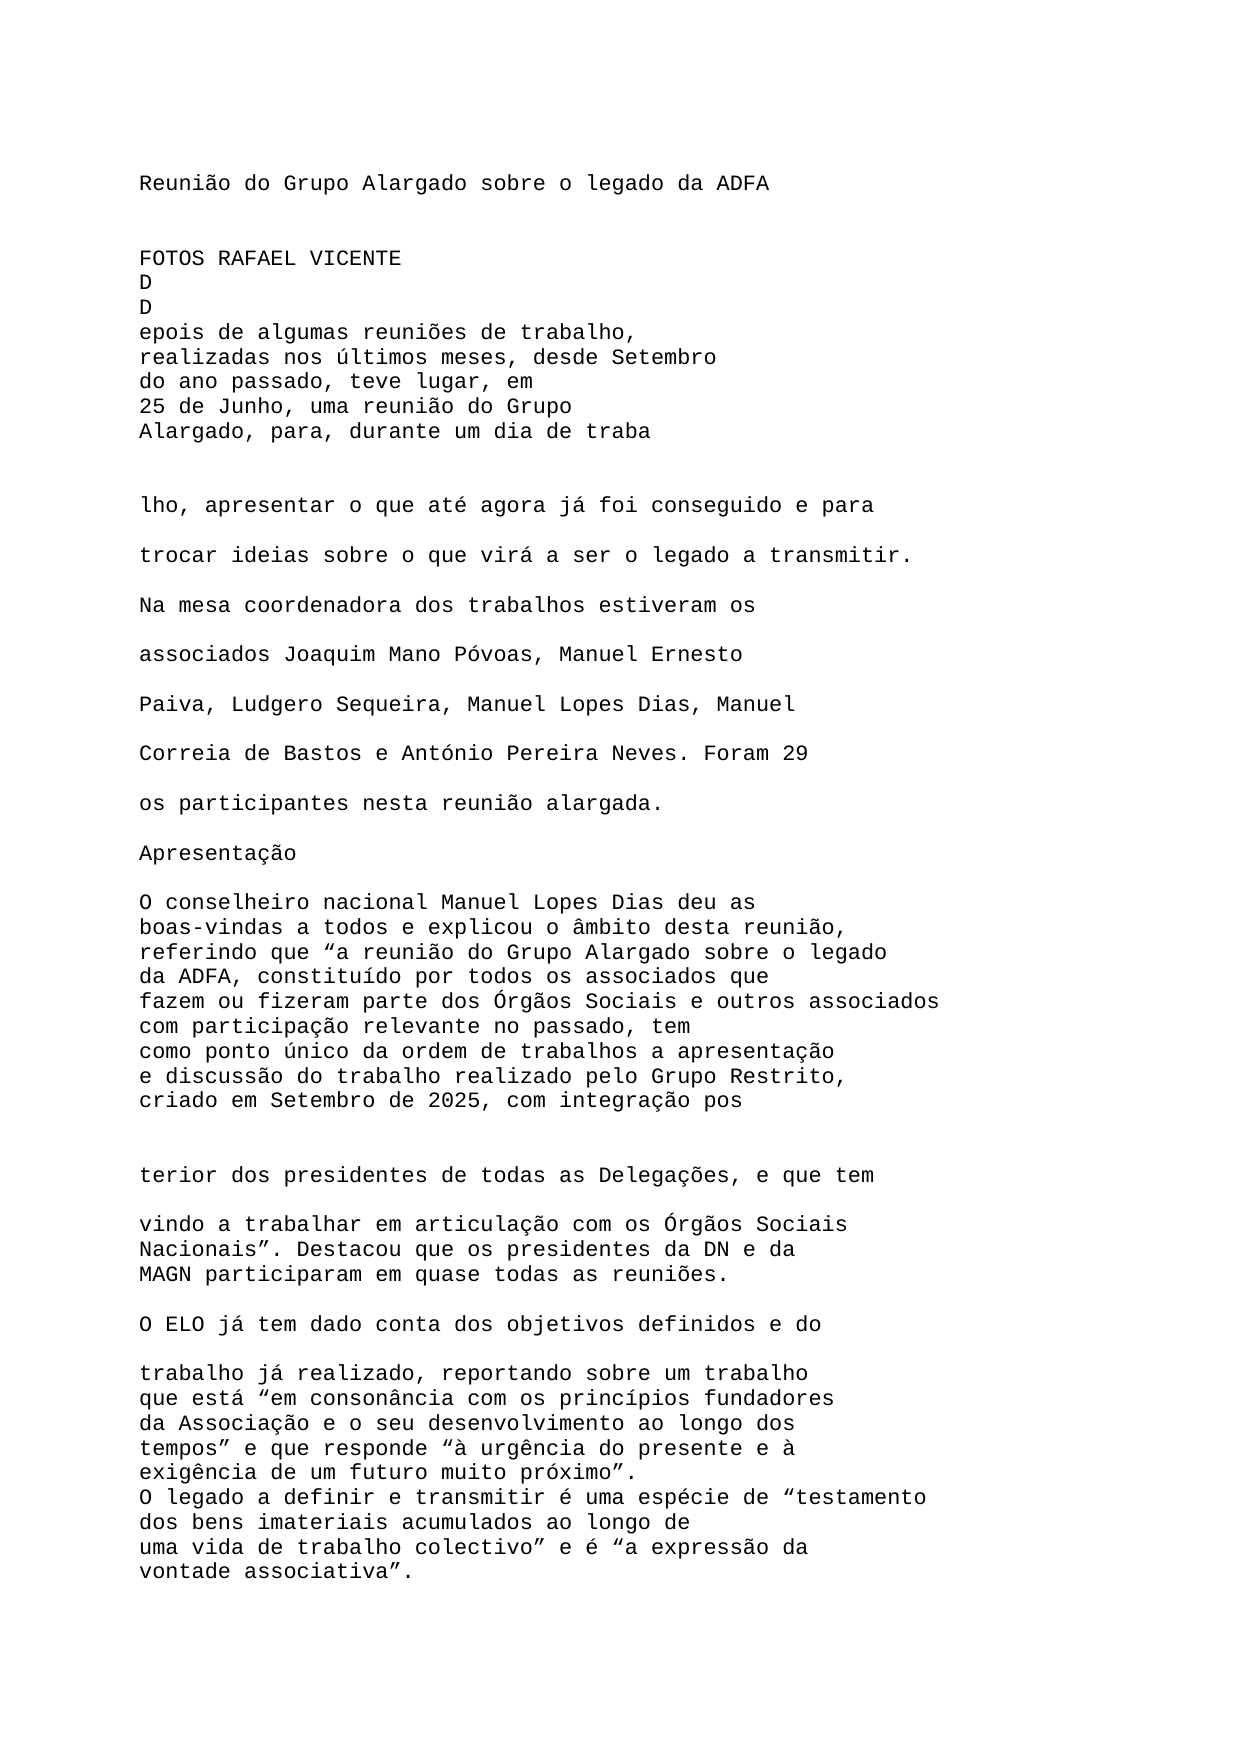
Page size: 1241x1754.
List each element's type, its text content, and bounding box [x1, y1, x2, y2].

text da ADFA, constituído por todos os associados que [139, 966, 1101, 991]
text com participação relevante no passado, tem [139, 1015, 1101, 1040]
text lho, apresentar o que até agora já foi conseguido e para [139, 495, 1101, 519]
text os participantes nesta reunião alargada. [139, 792, 1101, 817]
text exigência de um futuro muito próximo”. [139, 1462, 1101, 1486]
text uma vida de trabalho colectivo” e é “a expressão da [139, 1536, 1101, 1561]
text MAGN participaram em quase todas as reuniões. [139, 1263, 1101, 1288]
text trocar ideias sobre o que virá a ser o legado a transmitir. [139, 544, 1101, 569]
text D [139, 272, 1101, 296]
text Correia de Bastos e António Pereira Neves. Foram 29 [139, 743, 1101, 767]
text trabalho já realizado, reportando sobre um trabalho [139, 1362, 1101, 1387]
text Nacionais”. Destacou que os presidentes da DN e da [139, 1238, 1101, 1263]
text vontade associativa”. [139, 1561, 1101, 1586]
text O ELO já tem dado conta dos objetivos definidos e do [139, 1313, 1101, 1338]
text Alargado, para, durante um dia de traba [139, 420, 1101, 445]
text D [139, 296, 1101, 321]
text boas-vindas a todos e explicou o âmbito desta reunião, [139, 916, 1101, 941]
text tempos” e que responde “à urgência do presente e à [139, 1437, 1101, 1462]
text 25 de Junho, uma reunião do Grupo [139, 396, 1101, 420]
text referindo que “a reunião do Grupo Alargado sobre o legado [139, 941, 1101, 966]
text Paiva, Ludgero Sequeira, Manuel Lopes Dias, Manuel [139, 693, 1101, 718]
text dos bens imateriais acumulados ao longo de [139, 1511, 1101, 1536]
text da Associação e o seu desenvolvimento ao longo dos [139, 1412, 1101, 1437]
text realizadas nos últimos meses, desde Setembro [139, 346, 1101, 371]
text associados Joaquim Mano Póvoas, Manuel Ernesto [139, 643, 1101, 668]
text epois de algumas reuniões de trabalho, [139, 321, 1101, 346]
text terior dos presidentes de todas as Delegações, e que tem [139, 1164, 1101, 1189]
text e discussão do trabalho realizado pelo Grupo Restrito, [139, 1065, 1101, 1090]
text Na mesa coordenadora dos trabalhos estiveram os [139, 594, 1101, 619]
text que está “em consonância com os princípios fundadores [139, 1387, 1101, 1412]
text Apresentação [139, 842, 1101, 867]
text criado em Setembro de 2025, com integração pos [139, 1090, 1101, 1114]
text FOTOS RAFAEL VICENTE [139, 247, 1101, 272]
text O conselheiro nacional Manuel Lopes Dias deu as [139, 891, 1101, 916]
text fazem ou fizeram parte dos Órgãos Sociais e outros associados [139, 991, 1101, 1015]
text vindo a trabalhar em articulação com os Órgãos Sociais [139, 1214, 1101, 1238]
text como ponto único da ordem de trabalhos a apresentação [139, 1040, 1101, 1065]
text O legado a definir e transmitir é uma espécie de “testamento [139, 1486, 1101, 1511]
text Reunião do Grupo Alargado sobre o legado da ADFA [139, 172, 1101, 197]
text do ano passado, teve lugar, em [139, 371, 1101, 396]
